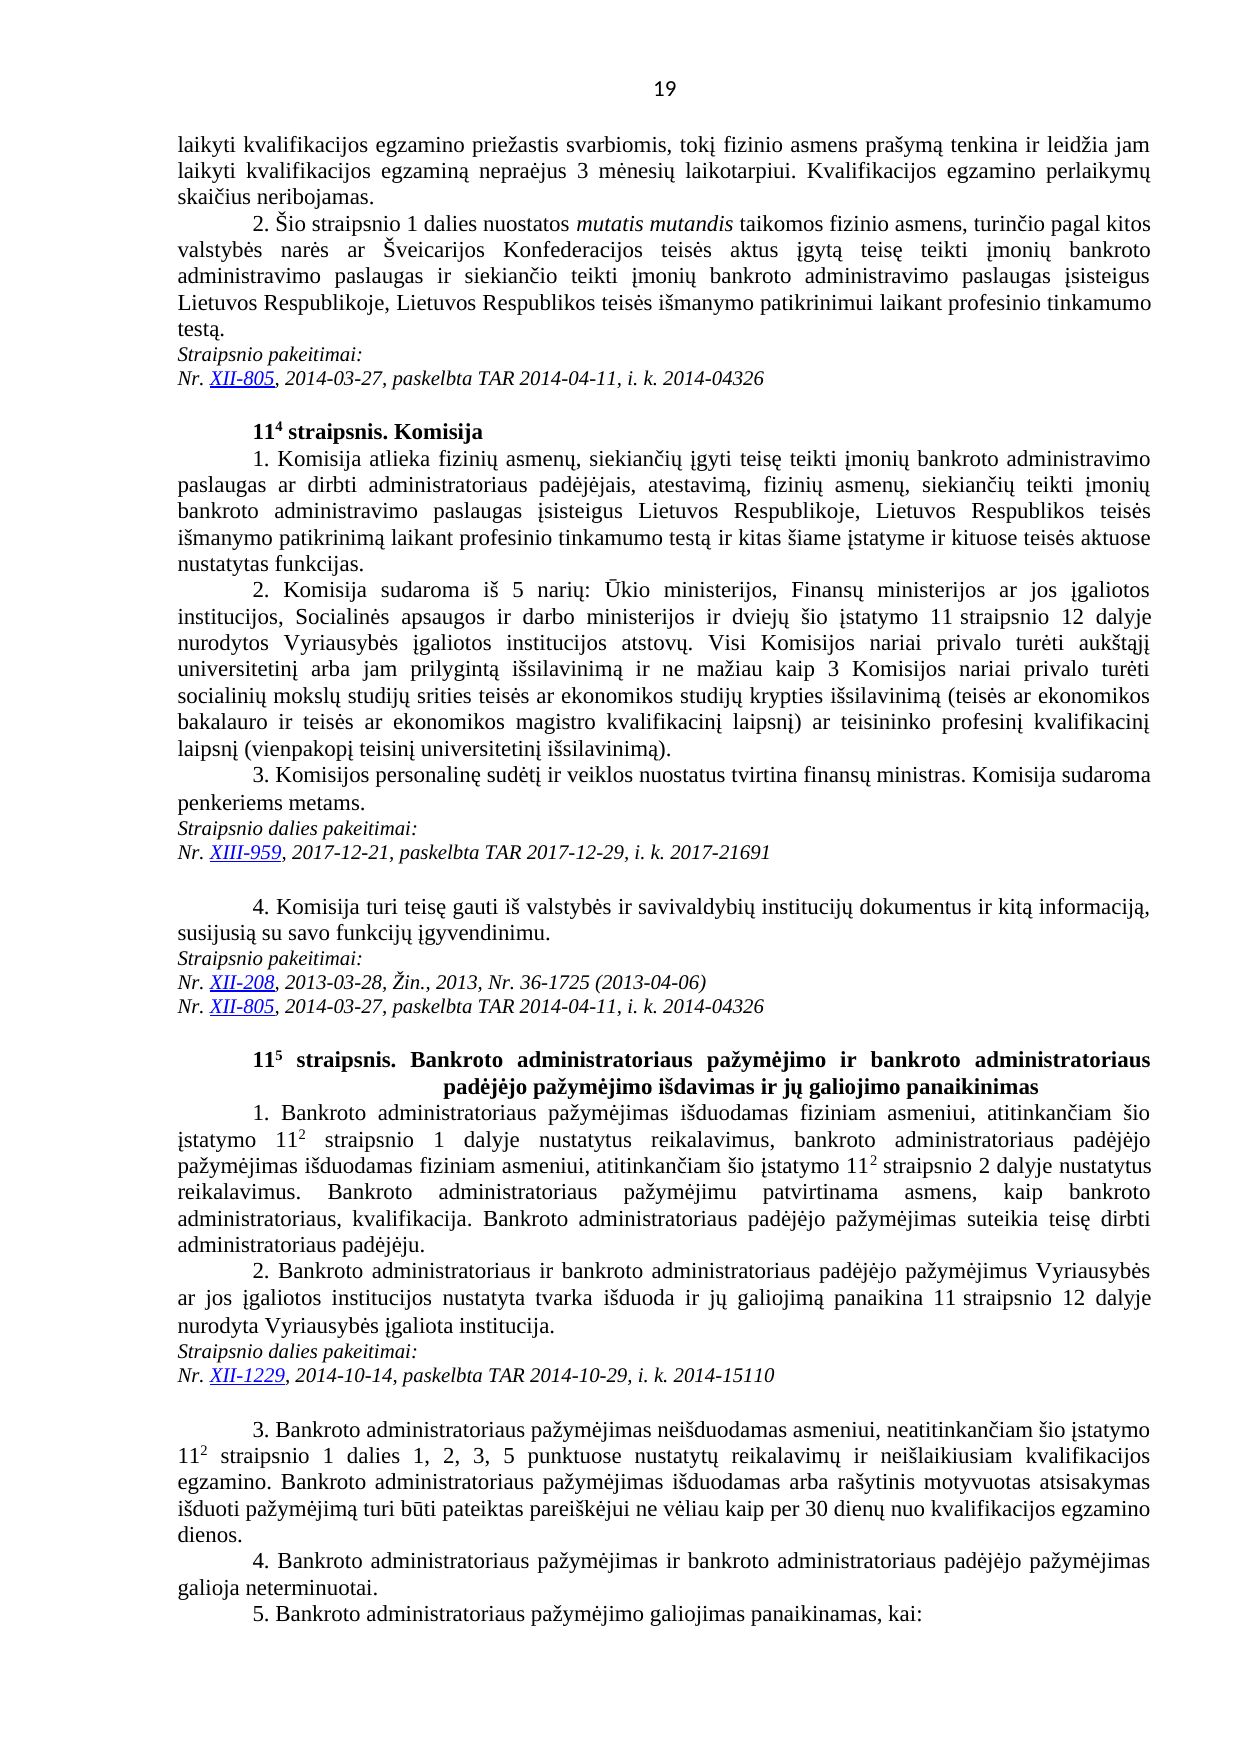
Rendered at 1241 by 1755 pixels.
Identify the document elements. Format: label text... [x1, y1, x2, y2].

text Nr. XIII-959, 2017-12-21, paskelbta TAR 2017-12-29, i. k. 2017-21691 [177, 840, 1152, 864]
text 2. Komisija sudaroma iš 5 narių: Ūkio ministerijos, Finansų ministerijos ar jos įgaliotos institucijos, Socialinės apsaugos ir darbo ministerijos ir dviejų šio įstatymo 11 straipsnio 12 dalyje nurodytos Vyriausybės įgaliotos institucijos atstovų. Visi Komisijos nariai privalo turėti aukštąjį universitetinį arba jam prilygintą išsilavinimą ir ne mažiau kaip 3 Komisijos nariai privalo turėti socialinių mokslų studijų srities teisės ar ekonomikos studijų krypties išsilavinimą (teisės ar ekonomikos bakalauro ir teisės ar ekonomikos magistro kvalifikacinį laipsnį) ar teisininko profesinį kvalifikacinį laipsnį (vienpakopį teisinį universitetinį išsilavinimą). [177, 576, 1152, 761]
text Straipsnio pakeitimai: [177, 946, 1157, 970]
text 5. Bankroto administratoriaus pažymėjimo galiojimas panaikinamas, kai: [177, 1600, 1152, 1627]
text 1. Komisija atlieka fizinių asmenų, siekiančių įgyti teisę teikti įmonių bankroto administravimo paslaugas ar dirbti administratoriaus padėjėjais, atestavimą, fizinių asmenų, siekiančių teikti įmonių bankroto administravimo paslaugas įsisteigus Lietuvos Respublikoje, Lietuvos Respublikos teisės išmanymo patikrinimą laikant profesinio tinkamumo testą ir kitas šiame įstatyme ir kituose teisės aktuose nustatytas funkcijas. [177, 445, 1152, 576]
text Straipsnio dalies pakeitimai: [177, 1339, 1152, 1363]
text 2. Bankroto administratoriaus ir bankroto administratoriaus padėjėjo pažymėjimus Vyriausybės ar jos įgaliotos institucijos nustatyta tvarka išduoda ir jų galiojimą panaikina 11 straipsnio 12 dalyje nurodyta Vyriausybės įgaliota institucija. [177, 1257, 1152, 1339]
text Straipsnio dalies pakeitimai: [177, 816, 1152, 840]
text Nr. XII-805, 2014-03-27, paskelbta TAR 2014-04-11, i. k. 2014-04326 [177, 994, 1157, 1018]
text Straipsnio pakeitimai: [177, 341, 1157, 366]
text 3. Komisijos personalinę sudėtį ir veiklos nuostatus tvirtina finansų ministras. Komisija sudaroma penkeriems metams. [177, 761, 1152, 816]
text 3. Bankroto administratoriaus pažymėjimas neišduodamas asmeniui, neatitinkančiam šio įstatymo 112 straipsnio 1 dalies 1, 2, 3, 5 punktuose nustatytų reikalavimų ir neišlaikiusiam kvalifikacijos egzamino. Bankroto administratoriaus pažymėjimas išduodamas arba rašytinis motyvuotas atsisakymas išduoti pažymėjimą turi būti pateiktas pareiškėjui ne vėliau kaip per 30 dienų nuo kvalifikacijos egzamino dienos. [177, 1416, 1152, 1547]
text 115 straipsnis. Bankroto administratoriaus pažymėjimo ir bankroto administratoriaus padėjėjo pažymėjimo išdavimas ir jų galiojimo panaikinimas [252, 1047, 1152, 1099]
text 4. Komisija turi teisę gauti iš valstybės ir savivaldybių institucijų dokumentus ir kitą informaciją, susijusią su savo funkcijų įgyvendinimu. [177, 893, 1152, 946]
text 114 straipsnis. Komisija [177, 418, 1152, 445]
text Nr. XII-1229, 2014-10-14, paskelbta TAR 2014-10-29, i. k. 2014-15110 [177, 1363, 1152, 1387]
text Nr. XII-805, 2014-03-27, paskelbta TAR 2014-04-11, i. k. 2014-04326 [177, 366, 1157, 389]
text 4. Bankroto administratoriaus pažymėjimas ir bankroto administratoriaus padėjėjo pažymėjimas galioja neterminuotai. [177, 1547, 1152, 1600]
text laikyti kvalifikacijos egzamino priežastis svarbiomis, tokį fizinio asmens prašymą tenkina ir leidžia jam laikyti kvalifikacijos egzaminą nepraėjus 3 mėnesių laikotarpiui. Kvalifikacijos egzamino perlaikymų skaičius neribojamas. [177, 131, 1152, 210]
text 2. Šio straipsnio 1 dalies nuostatos mutatis mutandis taikomos fizinio asmens, turinčio pagal kitos valstybės narės ar Šveicarijos Konfederacijos teisės aktus įgytą teisę teikti įmonių bankroto administravimo paslaugas ir siekiančio teikti įmonių bankroto administravimo paslaugas įsisteigus Lietuvos Respublikoje, Lietuvos Respublikos teisės išmanymo patikrinimui laikant profesinio tinkamumo testą. [177, 210, 1152, 341]
text 1. Bankroto administratoriaus pažymėjimas išduodamas fiziniam asmeniui, atitinkančiam šio įstatymo 112 straipsnio 1 dalyje nustatytus reikalavimus, bankroto administratoriaus padėjėjo pažymėjimas išduodamas fiziniam asmeniui, atitinkančiam šio įstatymo 112 straipsnio 2 dalyje nustatytus reikalavimus. Bankroto administratoriaus pažymėjimu patvirtinama asmens, kaip bankroto administratoriaus, kvalifikacija. Bankroto administratoriaus padėjėjo pažymėjimas suteikia teisę dirbti administratoriaus padėjėju. [177, 1099, 1152, 1257]
text Nr. XII-208, 2013-03-28, Žin., 2013, Nr. 36-1725 (2013-04-06) [177, 970, 1157, 994]
